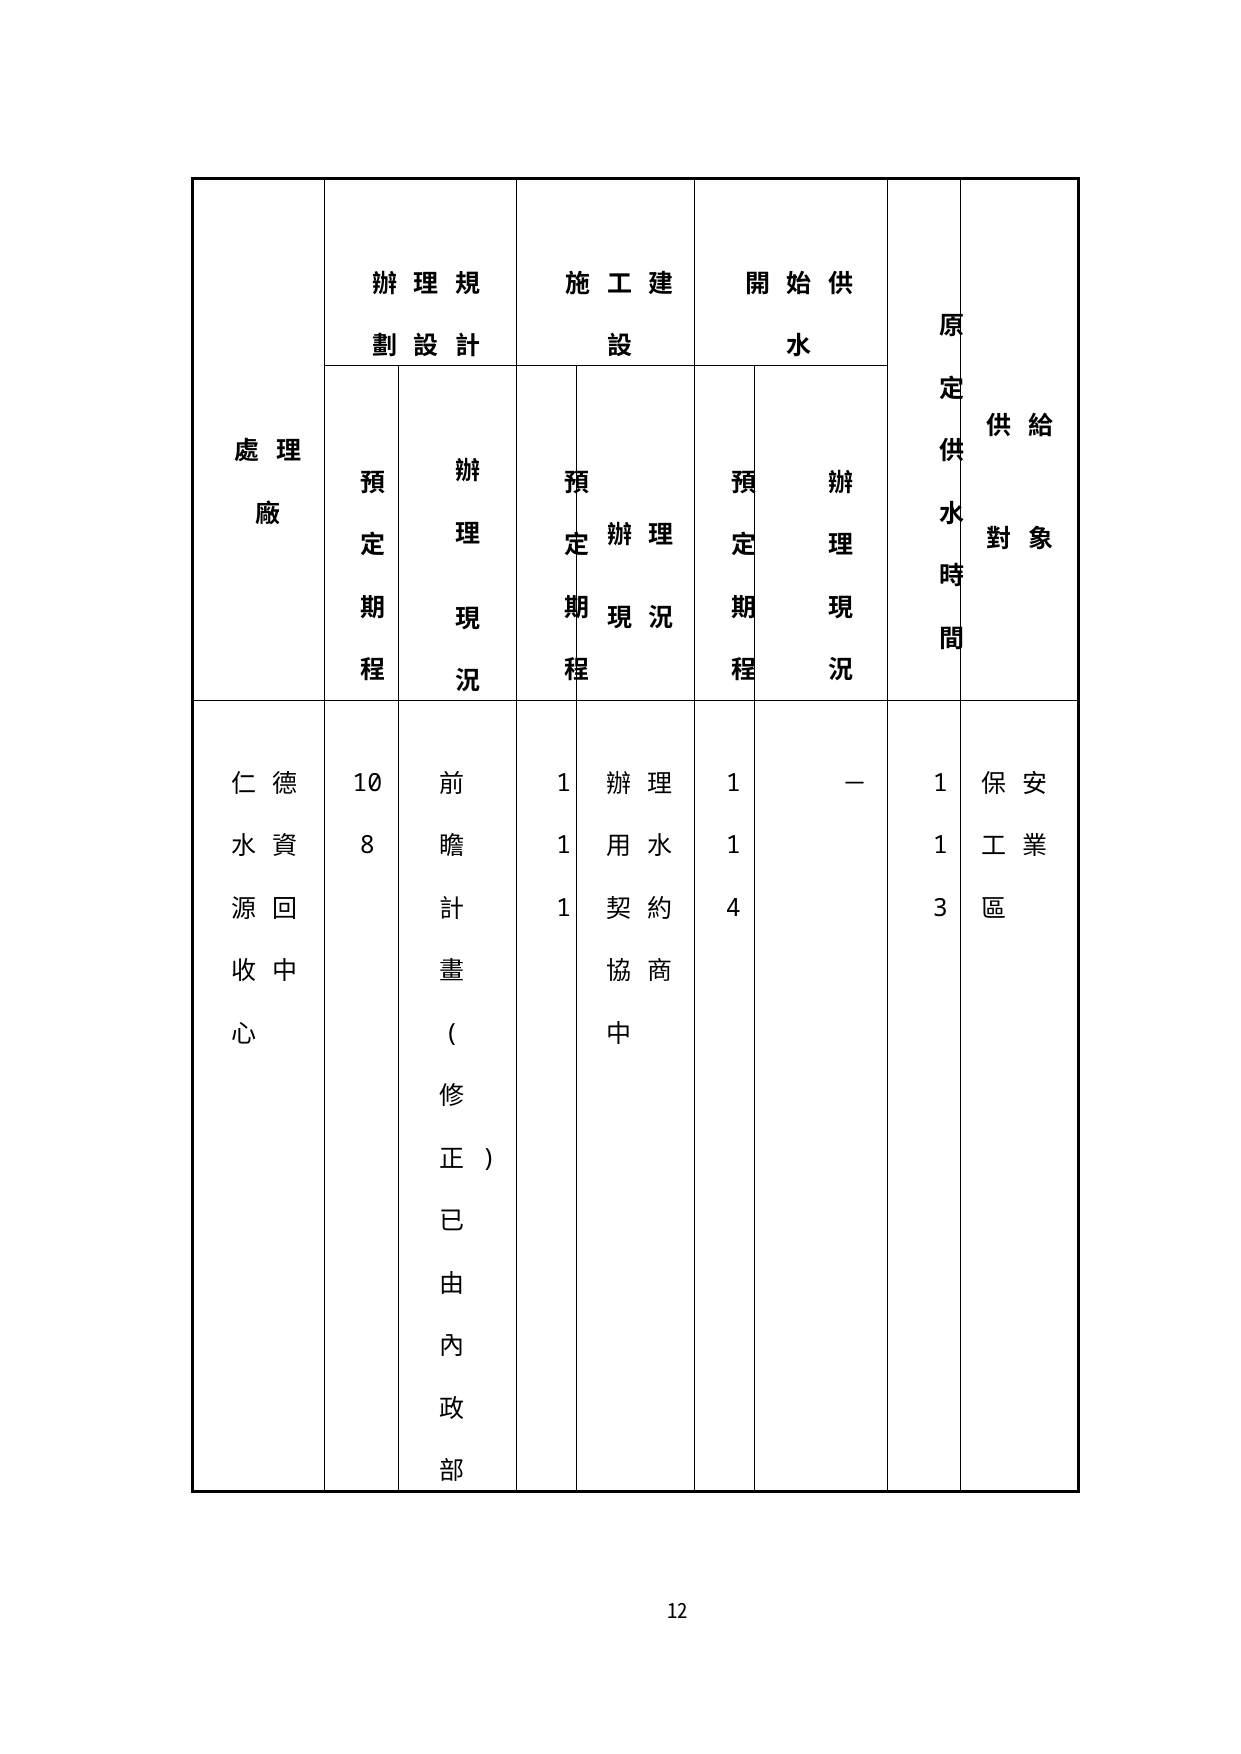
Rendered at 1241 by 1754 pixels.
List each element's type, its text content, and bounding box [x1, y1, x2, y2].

table_header 辦理規劃設計 [325, 180, 516, 365]
table_cell 113 [888, 701, 960, 1490]
table_cell 辦理 現況 [577, 366, 694, 700]
table_cell － [755, 701, 887, 1490]
table_cell 預定期程 [695, 366, 754, 700]
table_header 施工建設 [517, 180, 694, 365]
table_header 處理廠 [194, 180, 324, 700]
table_cell 預定期程 [517, 366, 576, 700]
table_cell 辦理現況 [755, 366, 887, 700]
table_cell 前瞻計畫(修正)已由內政部 [399, 701, 516, 1490]
table_cell 辦理 現況 [399, 366, 516, 700]
table_cell 辦理用水契約協商中 [577, 701, 694, 1490]
table_cell 108 [325, 701, 398, 1490]
table_header 供給 對象 [961, 180, 1077, 700]
table_cell 保安工業區 [961, 701, 1077, 1490]
table_cell 預定期程 [325, 366, 398, 700]
table_cell 仁德水資源回收中心 [194, 701, 324, 1490]
table_header 原定供水時間 [888, 180, 960, 700]
table_cell 111 [517, 701, 576, 1490]
table_header 開始供水 [695, 180, 887, 365]
table_cell 114 [695, 701, 754, 1490]
